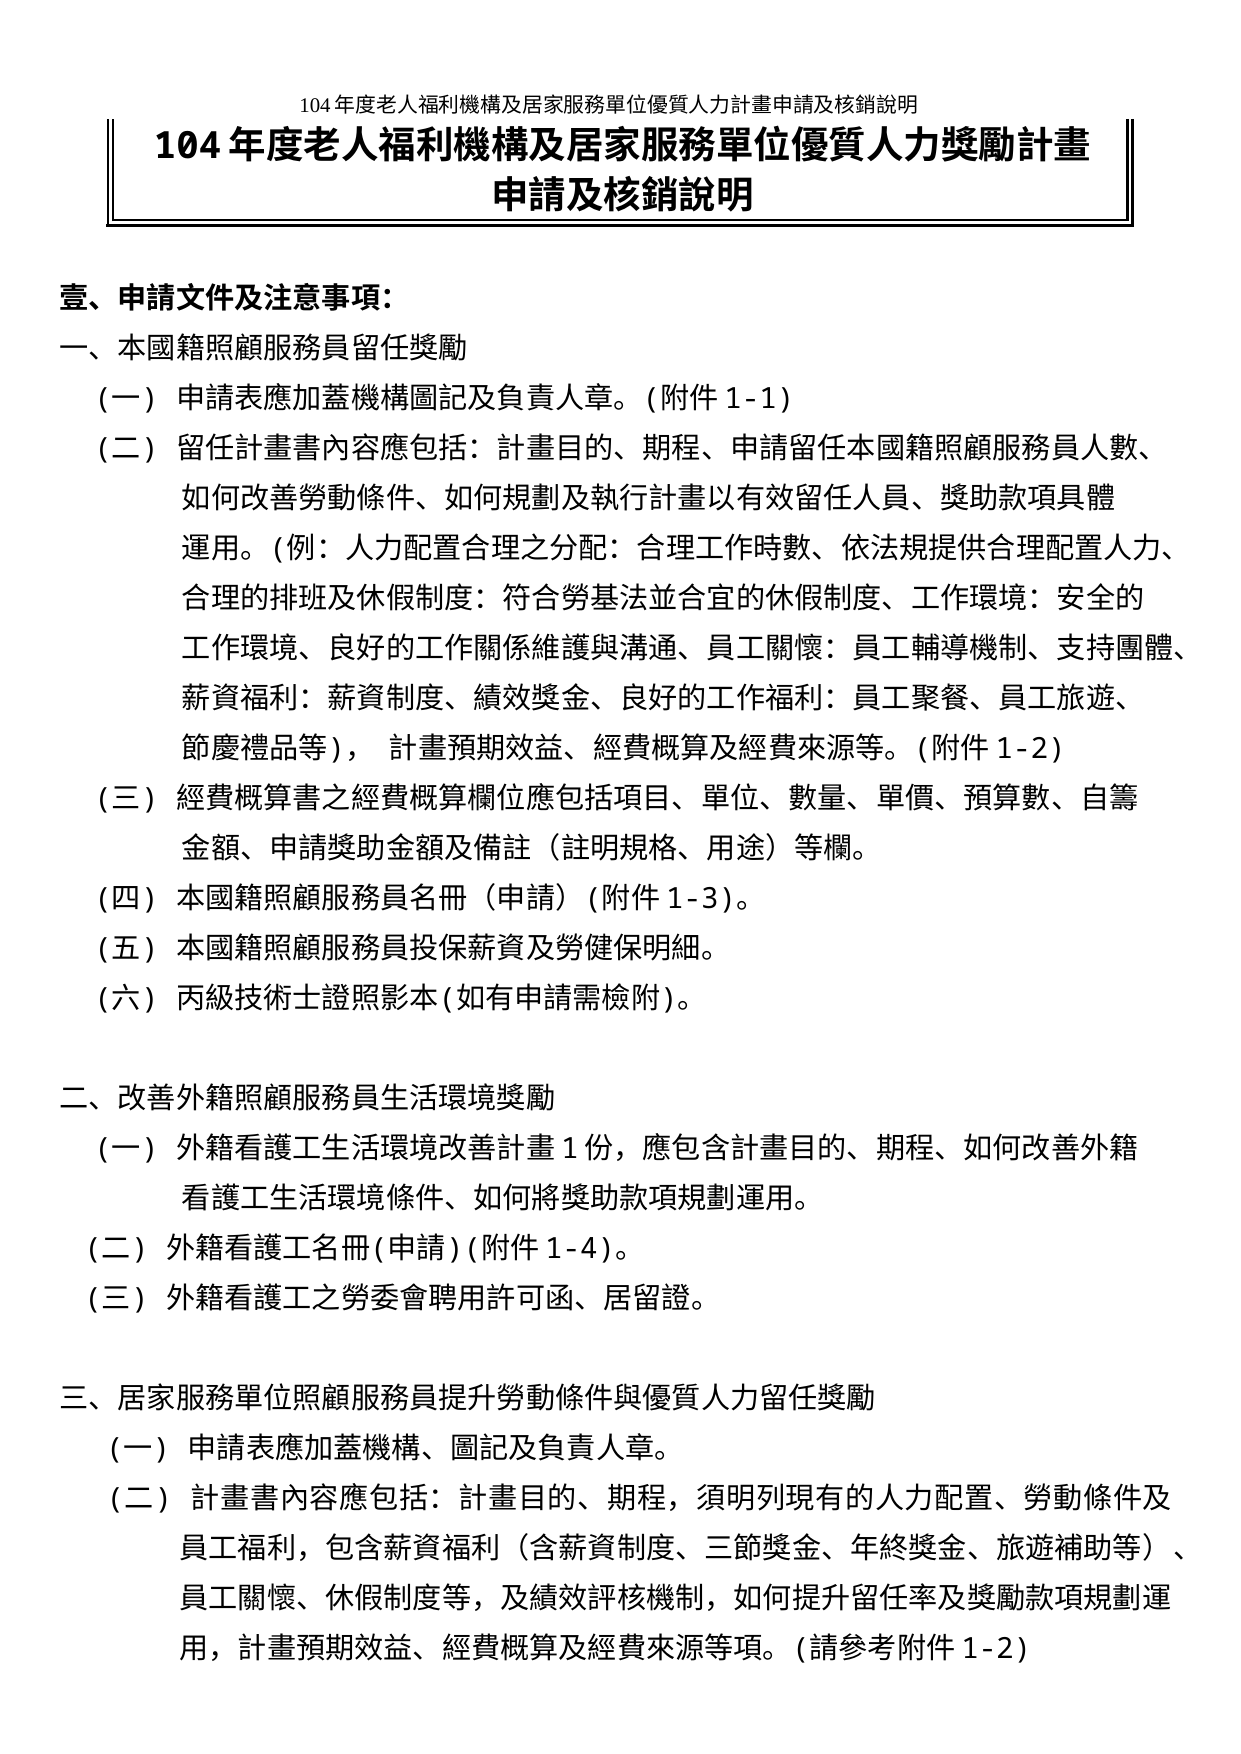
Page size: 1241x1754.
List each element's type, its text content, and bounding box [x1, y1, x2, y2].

text (二) 留任計畫書內容應包括：計畫目的、期程、申請留任本國籍照顧服務員人數、 [59, 418, 1174, 468]
text (一) 外籍看護工生活環境改善計畫1份，應包含計畫目的、期程、如何改善外籍 [59, 1118, 1174, 1168]
text (四) 本國籍照顧服務員名冊（申請）(附件1-3)。 [59, 868, 1174, 918]
text 104年度老人福利機構及居家服務單位優質人力獎勵計畫 [114, 119, 1126, 169]
text 看護工生活環境條件、如何將獎助款項規劃運用。 [59, 1168, 1174, 1218]
text 二、改善外籍照顧服務員生活環境獎勵 [59, 1068, 1174, 1118]
text (二) 外籍看護工名冊(申請)(附件1-4)。 [84, 1218, 1174, 1268]
text (六) 丙級技術士證照影本(如有申請需檢附)。 [59, 968, 1174, 1018]
text 金額、申請獎助金額及備註（註明規格、用途）等欄。 [59, 818, 1174, 868]
text (三) 外籍看護工之勞委會聘用許可函、居留證。 [84, 1268, 1174, 1318]
text 工作環境、良好的工作關係維護與溝通、員工關懷：員工輔導機制、支持團體、 [59, 618, 1174, 668]
text 壹、申請文件及注意事項： [59, 268, 1174, 318]
text (三) 經費概算書之經費概算欄位應包括項目、單位、數量、單價、預算數、自籌 [59, 768, 1174, 818]
text 三、居家服務單位照顧服務員提升勞動條件與優質人力留任獎勵 [59, 1368, 1174, 1418]
text 合理的排班及休假制度：符合勞基法並合宜的休假制度、工作環境：安全的 [59, 568, 1174, 618]
text 節慶禮品等)， 計畫預期效益、經費概算及經費來源等。(附件1-2) [59, 718, 1174, 768]
text 一、本國籍照顧服務員留任獎勵 [59, 318, 1174, 368]
text 運用。(例：人力配置合理之分配：合理工作時數、依法規提供合理配置人力、 [59, 518, 1174, 568]
text (二) 計畫書內容應包括：計畫目的、期程，須明列現有的人力配置、勞動條件及員工福利，包含薪資福利（含薪資制度、三節獎金、年終獎金、旅遊補助等）、員工關懷、休假制度等，及績效評核機制，如何提升留任率及獎勵款項規劃運用，計畫預期效益、經費概算及經費來源等項。(請參考附件1-2) [106, 1468, 1174, 1668]
text 薪資福利：薪資制度、績效獎金、良好的工作福利：員工聚餐、員工旅遊、 [59, 668, 1174, 718]
text (一) 申請表應加蓋機構、圖記及負責人章。 [47, 1418, 1174, 1468]
text 申請及核銷說明 [109, 169, 1131, 224]
text (五) 本國籍照顧服務員投保薪資及勞健保明細。 [59, 918, 1174, 968]
text 如何改善勞動條件、如何規劃及執行計畫以有效留任人員、獎助款項具體 [59, 468, 1174, 518]
text (一) 申請表應加蓋機構圖記及負責人章。(附件1-1) [59, 368, 1174, 418]
